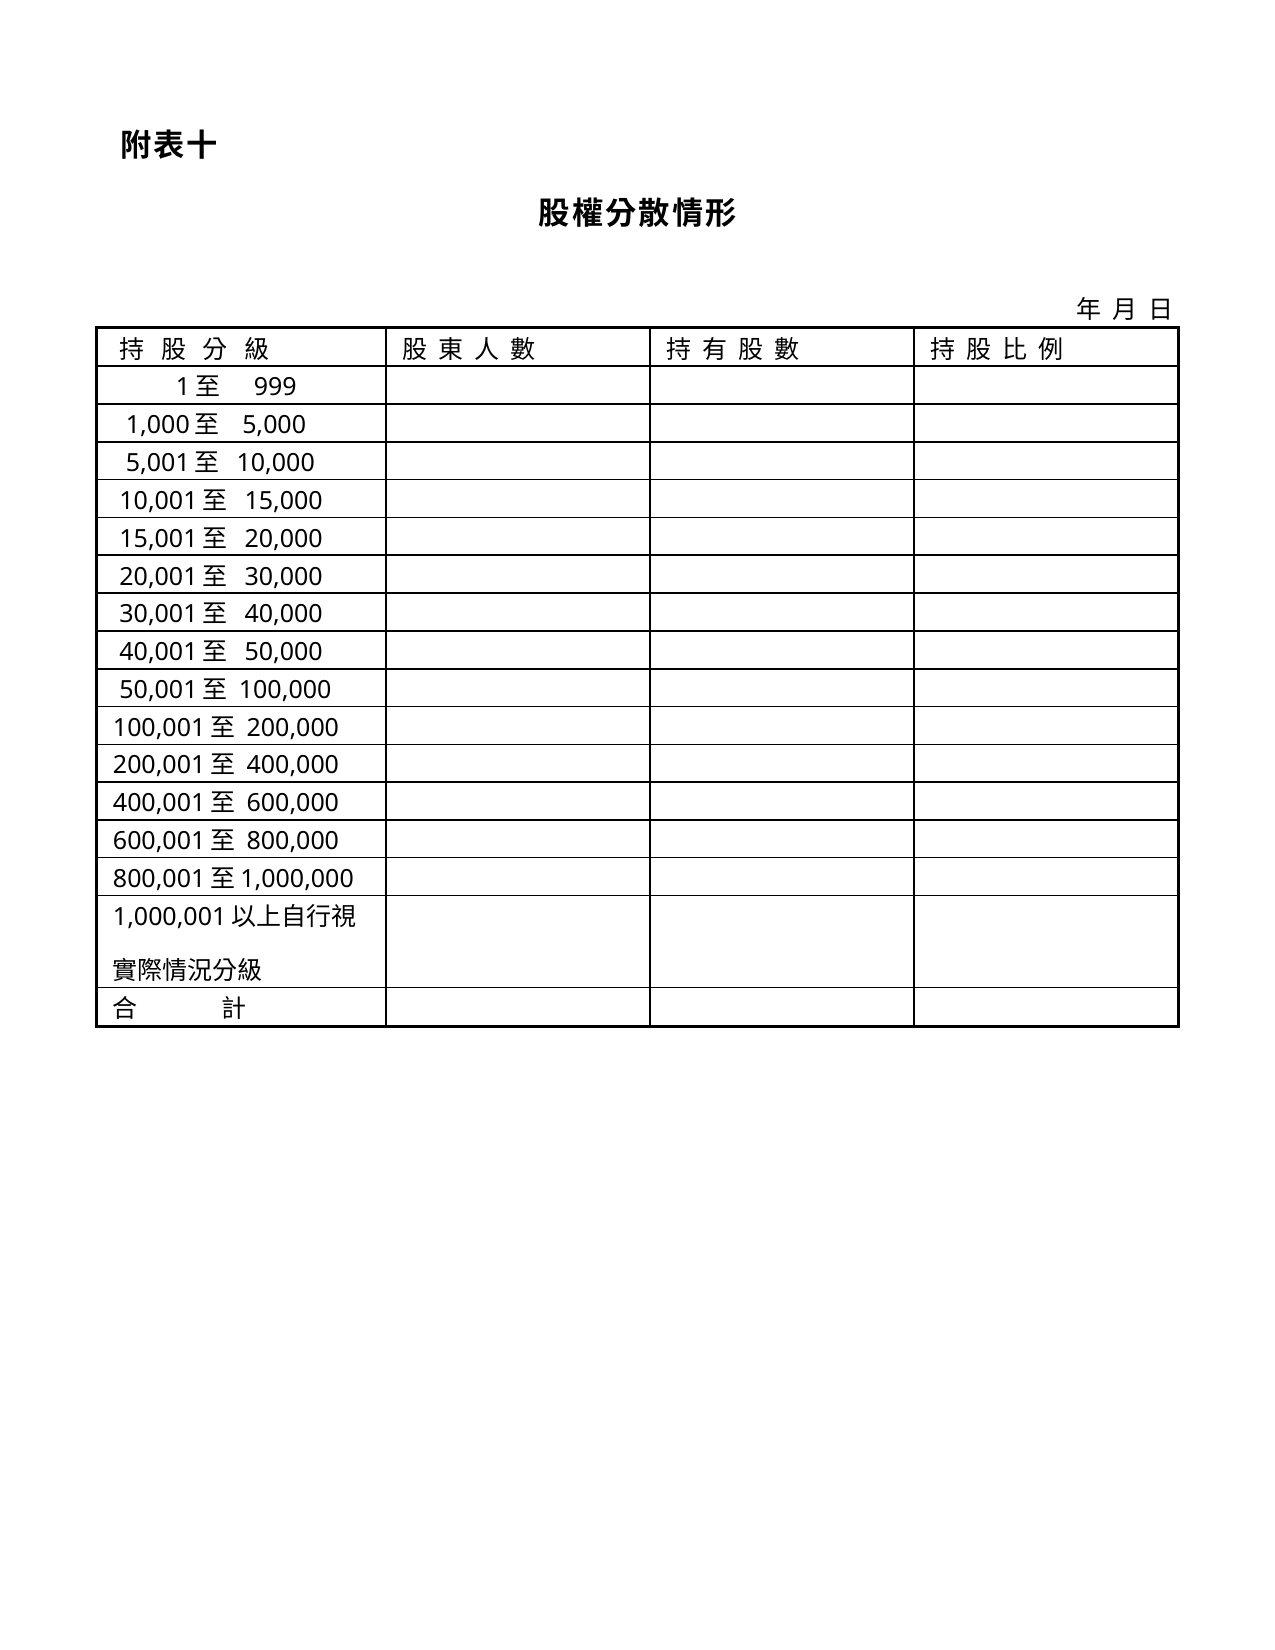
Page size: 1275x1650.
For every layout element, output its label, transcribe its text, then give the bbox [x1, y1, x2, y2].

table_cell 5,001至 10,000 [98, 443, 385, 479]
table_cell [651, 367, 913, 403]
table_cell [915, 988, 1177, 1025]
table_cell 1,000,001以上自行視 實際情況分級 [98, 896, 385, 987]
table_cell [651, 518, 913, 554]
table_cell [915, 594, 1177, 630]
table_cell [915, 670, 1177, 706]
table_cell [651, 783, 913, 819]
table_cell [387, 405, 649, 441]
table_cell 40,001至 50,000 [98, 632, 385, 668]
table_cell [651, 858, 913, 895]
text 附表十 [120, 120, 1155, 165]
table_cell [651, 707, 913, 743]
table_cell [651, 556, 913, 592]
table_cell [651, 670, 913, 706]
table_cell 20,001至 30,000 [98, 556, 385, 592]
table_cell 400,001至 600,000 [98, 783, 385, 819]
table_cell [387, 367, 649, 403]
table_cell [915, 896, 1177, 987]
table_cell [387, 988, 649, 1025]
table_cell [387, 556, 649, 592]
table_cell 50,001至 100,000 [98, 670, 385, 706]
table_cell 1至 999 [98, 367, 385, 403]
table_cell [915, 821, 1177, 857]
table_header 持 股 比 例 [915, 329, 1177, 365]
table_cell [915, 443, 1177, 479]
table_cell [387, 480, 649, 517]
table_cell [387, 632, 649, 668]
table_cell 合 計 [98, 988, 385, 1025]
table_cell [915, 556, 1177, 592]
table_cell [387, 518, 649, 554]
table_cell [651, 821, 913, 857]
table_cell [915, 405, 1177, 441]
table_cell 800,001至1,000,000 [98, 858, 385, 895]
table_cell [651, 632, 913, 668]
table_cell 30,001至 40,000 [98, 594, 385, 630]
table_cell 1,000至 5,000 [98, 405, 385, 441]
table_cell [915, 707, 1177, 743]
table_cell [387, 783, 649, 819]
table_cell [915, 518, 1177, 554]
table_cell [387, 745, 649, 781]
table_cell 600,001至 800,000 [98, 821, 385, 857]
text 年 月 日 [120, 290, 1173, 326]
table_cell [651, 594, 913, 630]
table_cell [651, 745, 913, 781]
table_cell [915, 858, 1177, 895]
table_cell 100,001至 200,000 [98, 707, 385, 743]
table_cell [387, 896, 649, 987]
table_cell [387, 594, 649, 630]
table_cell [651, 988, 913, 1025]
table_header 持 有 股 數 [651, 329, 913, 365]
table_cell [651, 405, 913, 441]
table_cell [651, 443, 913, 479]
table_header 股 東 人 數 [387, 329, 649, 365]
table_cell [915, 745, 1177, 781]
table_cell [915, 480, 1177, 517]
text 股權分散情形 [120, 188, 1155, 233]
table_header 持 股 分 級 [98, 329, 385, 365]
table_cell [915, 632, 1177, 668]
table_cell [387, 443, 649, 479]
table_cell [387, 707, 649, 743]
table_cell [915, 783, 1177, 819]
table_cell [915, 367, 1177, 403]
table_cell 10,001至 15,000 [98, 480, 385, 517]
table_cell [387, 670, 649, 706]
table_cell [387, 821, 649, 857]
table_cell [651, 896, 913, 987]
table_cell [387, 858, 649, 895]
table_cell [651, 480, 913, 517]
table_cell 15,001至 20,000 [98, 518, 385, 554]
table_cell 200,001至 400,000 [98, 745, 385, 781]
